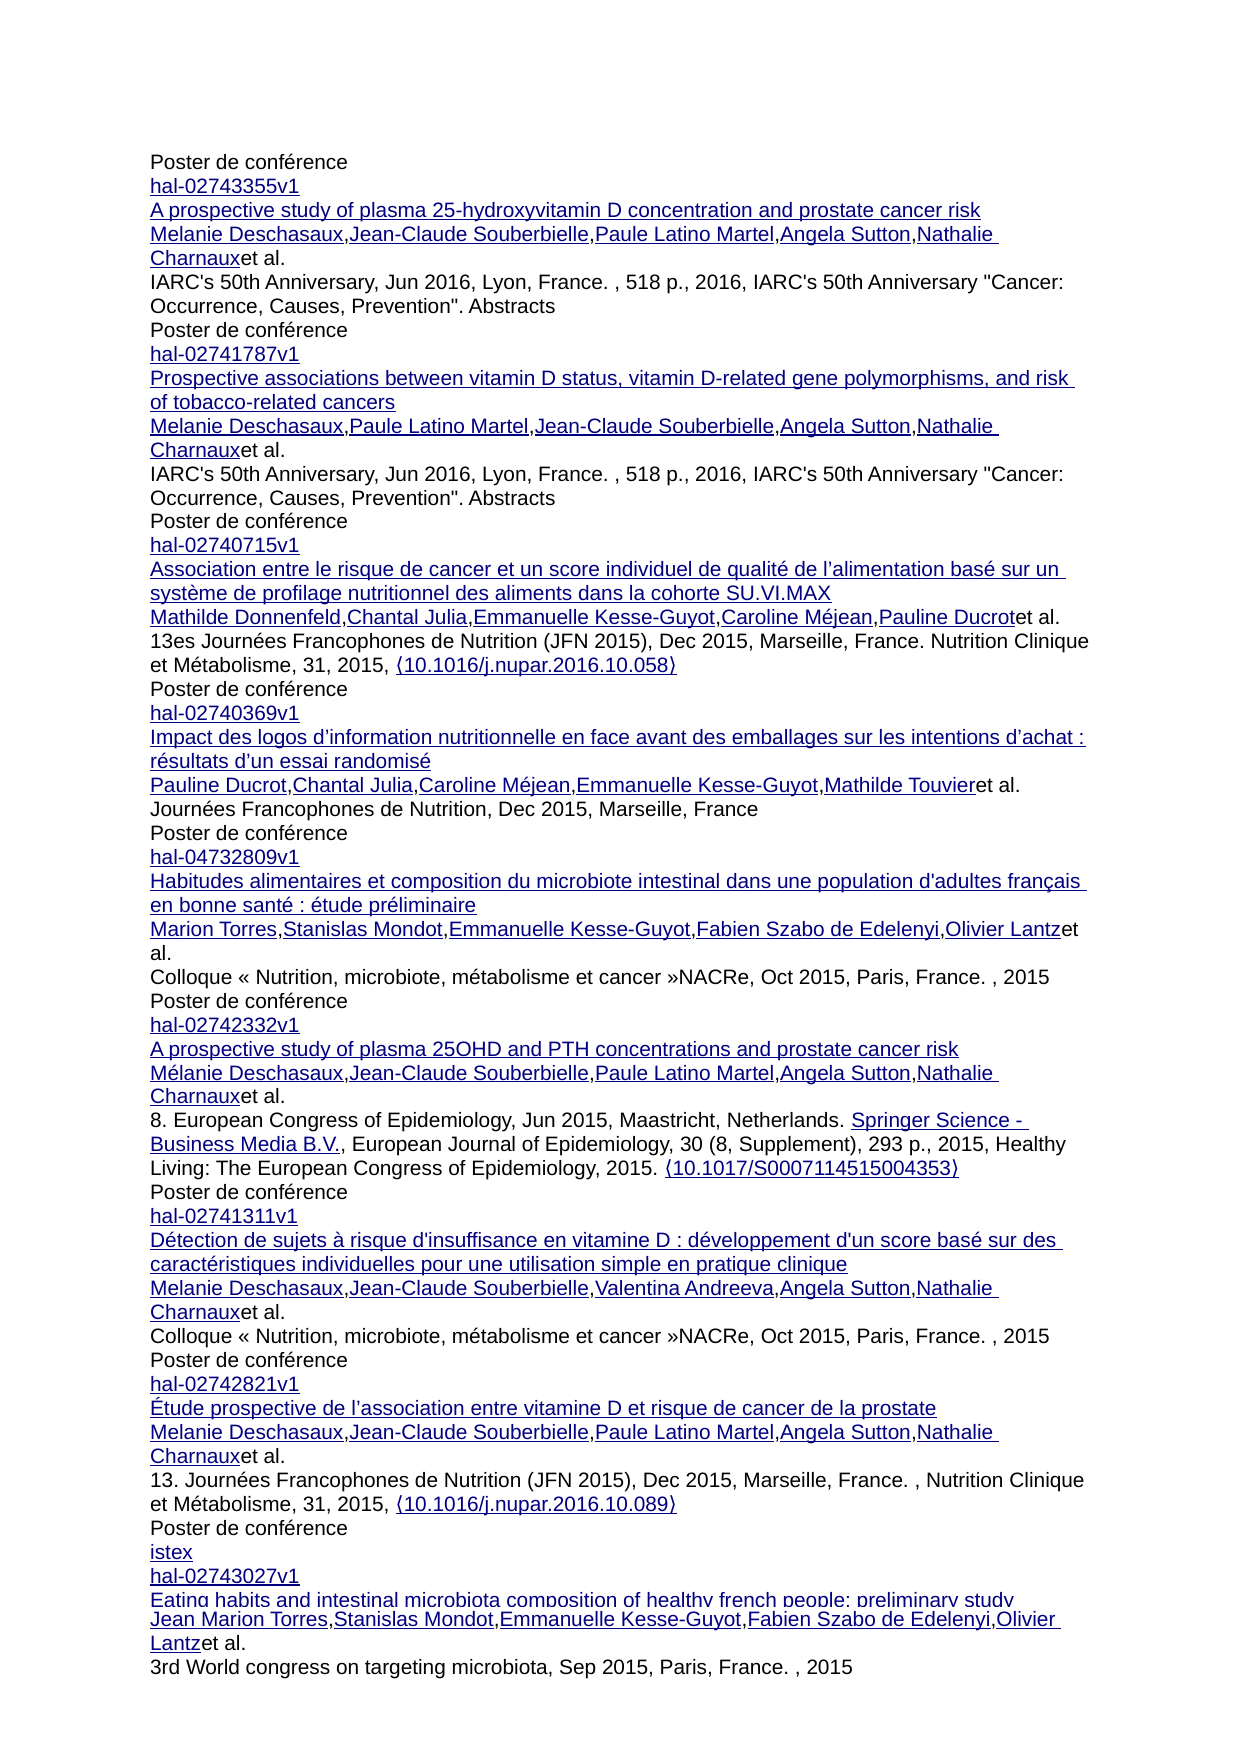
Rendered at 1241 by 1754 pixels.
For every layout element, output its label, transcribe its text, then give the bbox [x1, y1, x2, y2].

table_cell Habitudes alimentaires et composition du microbiote intestinal dans une population d'adultes français en bonne santé : étude préliminaire Marion Torres,Stanislas Mondot,Emmanuelle Kesse-Guyot,Fabien Szabo de Edelenyi,Olivier Lantzet al. Colloque « Nutrition, microbiote, métabolisme et cancer »NACRe, Oct 2015, Paris, France. , 2015 Poster de conférence hal-02742332v1 [150, 869, 1090, 1036]
table_cell Poster de conférence hal-02743355v1 [150, 150, 1090, 198]
table_cell Détection de sujets à risque d'insuffisance en vitamine D : développement d'un score basé sur des caractéristiques individuelles pour une utilisation simple en pratique clinique Melanie Deschasaux,Jean-Claude Souberbielle,Valentina Andreeva,Angela Sutton,Nathalie Charnauxet al. Colloque « Nutrition, microbiote, métabolisme et cancer »NACRe, Oct 2015, Paris, France. , 2015 Poster de conférence hal-02742821v1 [150, 1228, 1090, 1396]
table_cell Étude prospective de l’association entre vitamine D et risque de cancer de la prostate Melanie Deschasaux,Jean-Claude Souberbielle,Paule Latino Martel,Angela Sutton,Nathalie Charnauxet al. 13. Journées Francophones de Nutrition (JFN 2015), Dec 2015, Marseille, France. , Nutrition Clinique et Métabolisme, 31, 2015, ⟨10.1016/j.nupar.2016.10.089⟩ Poster de conférence istex hal-02743027v1 [150, 1396, 1090, 1587]
table_cell Eating habits and intestinal microbiota composition of healthy french people: preliminary study Jean Marion Torres,Stanislas Mondot,Emmanuelle Kesse-Guyot,Fabien Szabo de Edelenyi,Olivier Lantzet al. 3rd World congress on targeting microbiota, Sep 2015, Paris, France. , 2015 [150, 1588, 1090, 1679]
table_cell Association entre le risque de cancer et un score individuel de qualité de l’alimentation basé sur un système de profilage nutritionnel des aliments dans la cohorte SU.VI.MAX Mathilde Donnenfeld,Chantal Julia,Emmanuelle Kesse-Guyot,Caroline Méjean,Pauline Ducrotet al. 13es Journées Francophones de Nutrition (JFN 2015), Dec 2015, Marseille, France. Nutrition Clinique et Métabolisme, 31, 2015, ⟨10.1016/j.nupar.2016.10.058⟩ Poster de conférence hal-02740369v1 [150, 557, 1090, 725]
table_cell A prospective study of plasma 25OHD and PTH concentrations and prostate cancer risk Mélanie Deschasaux,Jean-Claude Souberbielle,Paule Latino Martel,Angela Sutton,Nathalie Charnauxet al. 8. European Congress of Epidemiology, Jun 2015, Maastricht, Netherlands. Springer Science - Business Media B.V., European Journal of Epidemiology, 30 (8, Supplement), 293 p., 2015, Healthy Living: The European Congress of Epidemiology, 2015. ⟨10.1017/S0007114515004353⟩ Poster de conférence hal-02741311v1 [150, 1036, 1090, 1228]
table_cell A prospective study of plasma 25-hydroxyvitamin D concentration and prostate cancer risk Melanie Deschasaux,Jean-Claude Souberbielle,Paule Latino Martel,Angela Sutton,Nathalie Charnauxet al. IARC's 50th Anniversary, Jun 2016, Lyon, France. , 518 p., 2016, IARC's 50th Anniversary "Cancer: Occurrence, Causes, Prevention". Abstracts Poster de conférence hal-02741787v1 [150, 198, 1090, 366]
table_cell Prospective associations between vitamin D status, vitamin D-related gene polymorphisms, and risk of tobacco-related cancers Melanie Deschasaux,Paule Latino Martel,Jean-Claude Souberbielle,Angela Sutton,Nathalie Charnauxet al. IARC's 50th Anniversary, Jun 2016, Lyon, France. , 518 p., 2016, IARC's 50th Anniversary "Cancer: Occurrence, Causes, Prevention". Abstracts Poster de conférence hal-02740715v1 [150, 366, 1090, 557]
table_cell Impact des logos d’information nutritionnelle en face avant des emballages sur les intentions d’achat : résultats d’un essai randomisé Pauline Ducrot,Chantal Julia,Caroline Méjean,Emmanuelle Kesse-Guyot,Mathilde Touvieret al. Journées Francophones de Nutrition, Dec 2015, Marseille, France Poster de conférence hal-04732809v1 [150, 725, 1090, 869]
